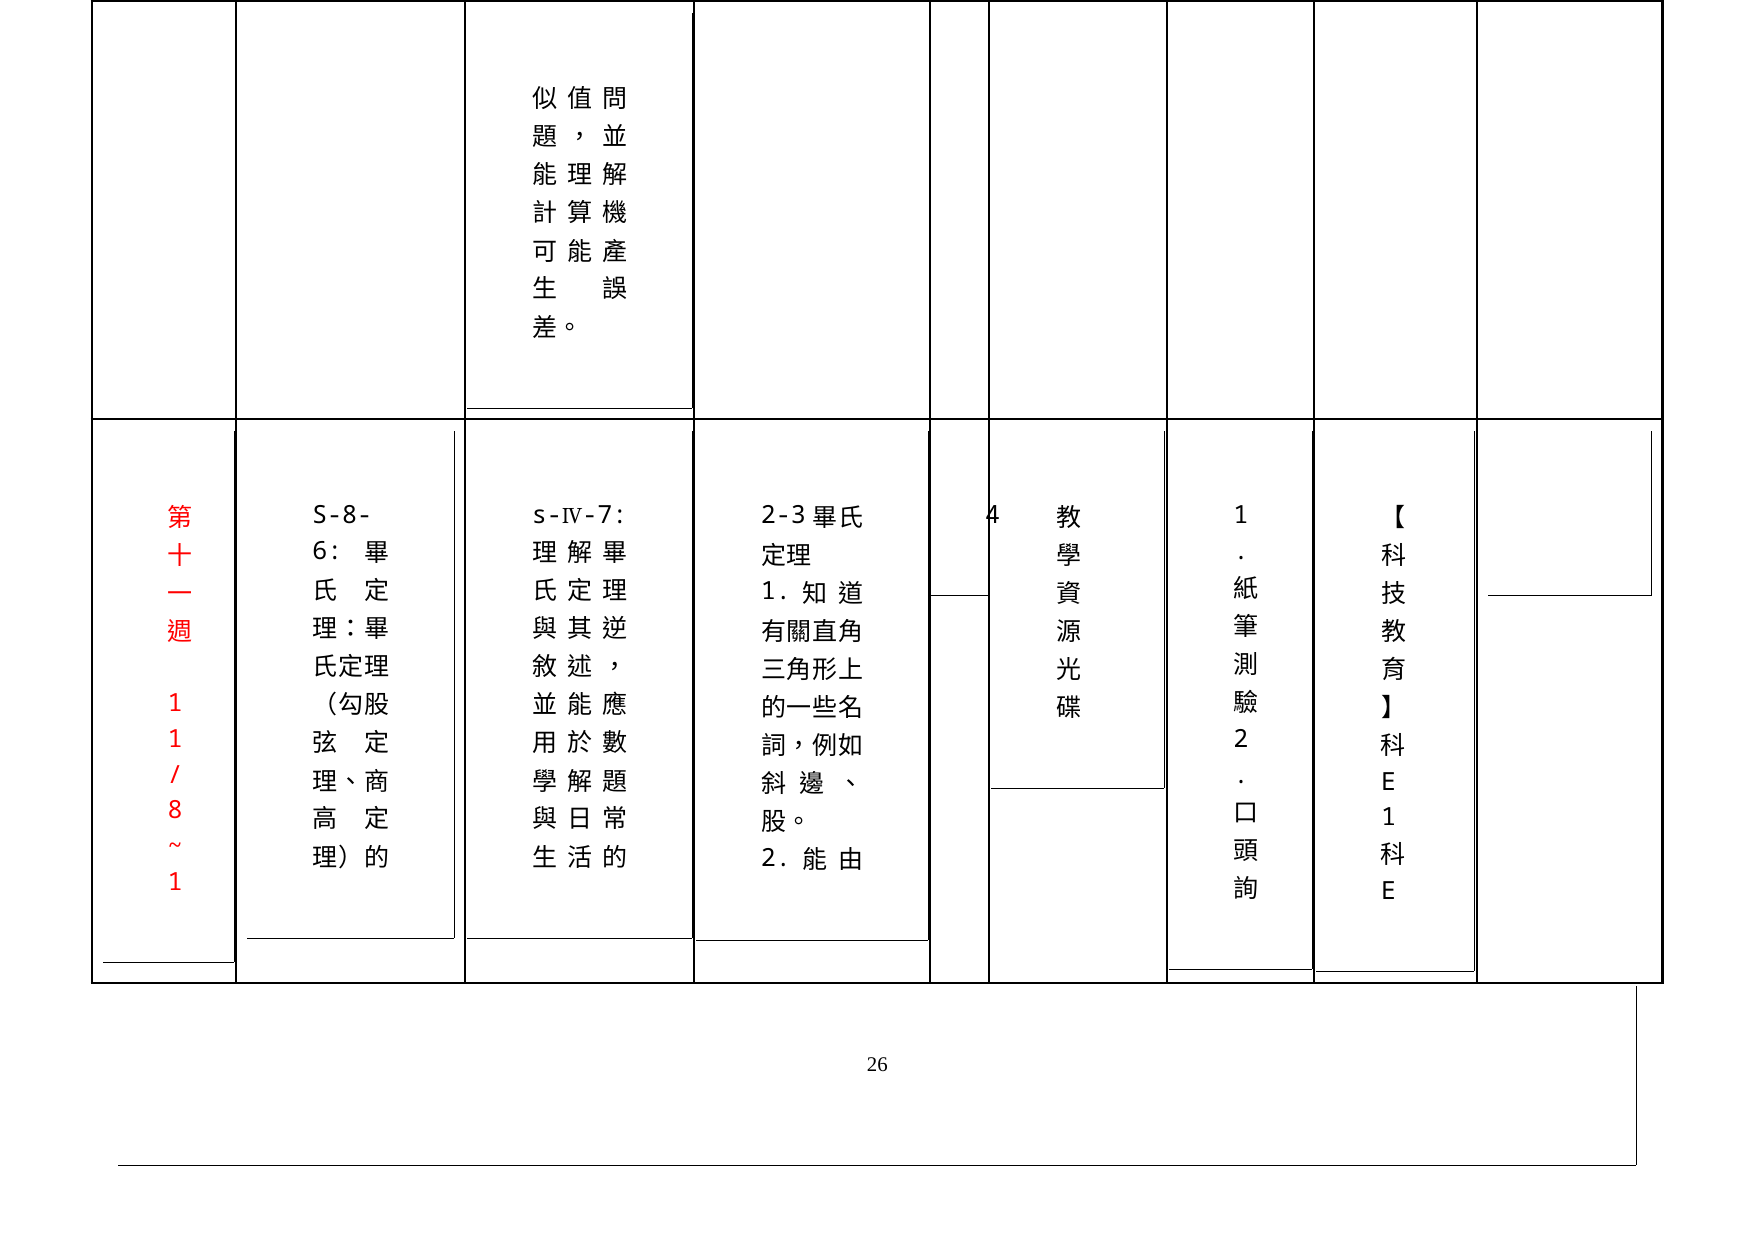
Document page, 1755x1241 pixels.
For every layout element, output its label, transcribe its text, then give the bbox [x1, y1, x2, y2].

table_cell [1478, 420, 1661, 982]
table_cell 教學資源光碟 [990, 2, 1166, 418]
table_cell 似值問題，並能理解計算機可能產生誤差。 [466, 2, 693, 418]
table_cell 2-3畢氏定理 1.知道有關直角三角形上的一些名詞，例如斜邊、股。 2.能由 [695, 420, 929, 982]
table_cell 【科技教育】 科E1 科E [1315, 420, 1476, 982]
table_cell [237, 2, 464, 418]
table_cell [1168, 2, 1313, 418]
table_cell [93, 2, 235, 418]
table_cell 4 [931, 420, 988, 595]
table_cell [1315, 2, 1476, 418]
table_cell 1.紙筆測驗 2.口頭詢 [1168, 420, 1313, 982]
table_cell 教學資源光碟 [990, 420, 1166, 982]
table_cell [1478, 2, 1661, 418]
table_cell 4 [931, 2, 988, 418]
table_cell S-8-6:畢氏定理：畢氏定理（勾股弦定理、商高定理）的 [237, 420, 464, 982]
table_cell 4 [931, 596, 988, 982]
table_cell [695, 2, 929, 418]
table_cell s-Ⅳ-7:理解畢氏定理與其逆敘述，並能應用於數學解題與日常生活的 [466, 420, 693, 982]
table_cell 第十一週 11/8~1 [93, 420, 235, 982]
